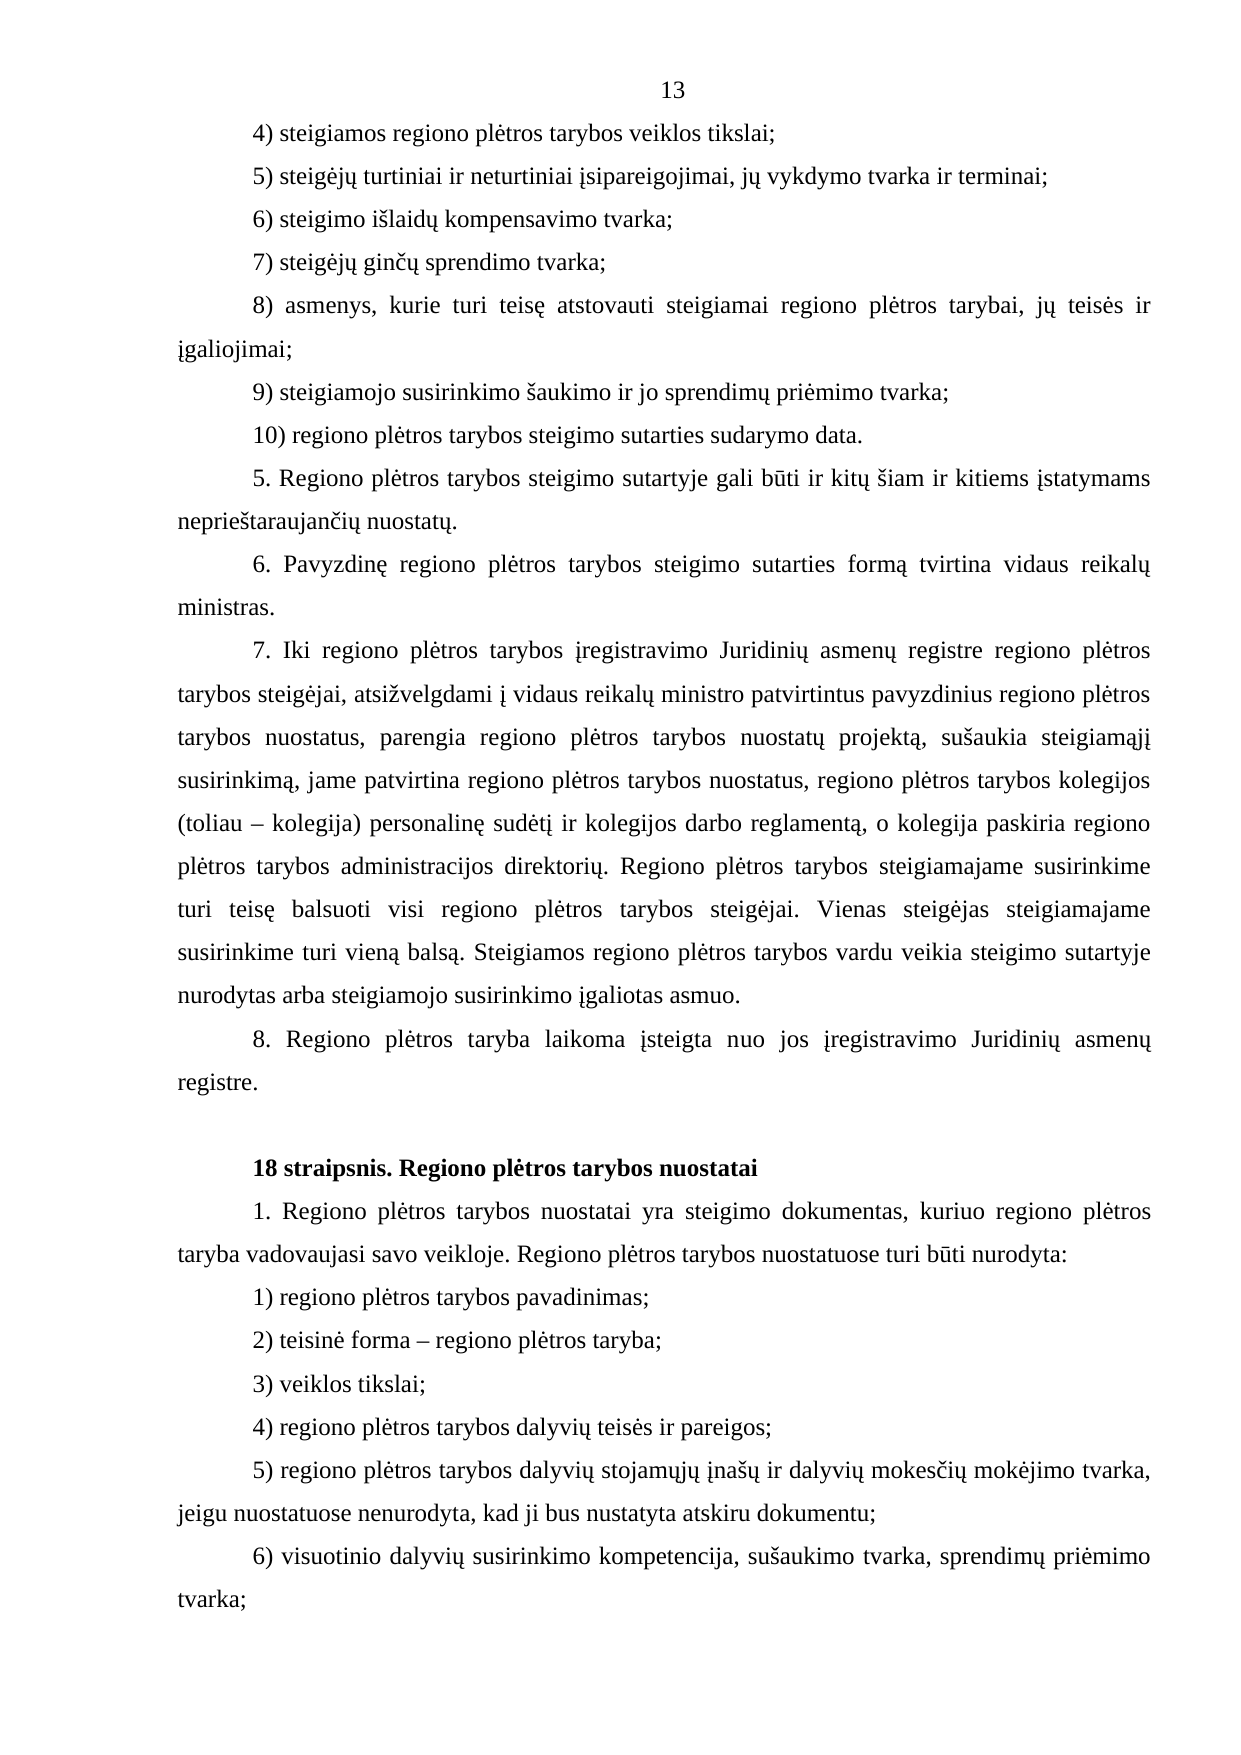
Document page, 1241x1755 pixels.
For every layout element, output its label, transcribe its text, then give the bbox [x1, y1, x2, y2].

text 8. Regiono plėtros taryba laikoma įsteigta nuo jos įregistravimo Juridinių asmenų registre. [177, 1024, 1152, 1096]
text 6. Pavyzdinę regiono plėtros tarybos steigimo sutarties formą tvirtina vidaus reikalų ministras. [177, 549, 1152, 621]
text 5) regiono plėtros tarybos dalyvių stojamųjų įnašų ir dalyvių mokesčių mokėjimo tvarka, jeigu nuostatuose nenurodyta, kad ji bus nustatyta atskiru dokumentu; [177, 1455, 1152, 1527]
text 3) veiklos tikslai; [177, 1369, 1152, 1397]
text 2) teisinė forma – regiono plėtros taryba; [177, 1326, 1152, 1354]
text 18 straipsnis. Regiono plėtros tarybos nuostatai [177, 1153, 1152, 1182]
text 1. Regiono plėtros tarybos nuostatai yra steigimo dokumentas, kuriuo regiono plėtros taryba vadovaujasi savo veikloje. Regiono plėtros tarybos nuostatuose turi būti nurodyta: [177, 1196, 1152, 1268]
text 8) asmenys, kurie turi teisę atstovauti steigiamai regiono plėtros tarybai, jų teisės ir įgaliojimai; [177, 291, 1152, 362]
text 1) regiono plėtros tarybos pavadinimas; [177, 1282, 1152, 1311]
text 6) steigimo išlaidų kompensavimo tvarka; [177, 204, 1152, 233]
text 5. Regiono plėtros tarybos steigimo sutartyje gali būti ir kitų šiam ir kitiems įstatymams neprieštaraujančių nuostatų. [177, 463, 1152, 535]
text 4) steigiamos regiono plėtros tarybos veiklos tikslai; [177, 118, 1152, 147]
text 6) visuotinio dalyvių susirinkimo kompetencija, sušaukimo tvarka, sprendimų priėmimo tvarka; [177, 1541, 1152, 1613]
text 9) steigiamojo susirinkimo šaukimo ir jo sprendimų priėmimo tvarka; [177, 377, 1152, 406]
text 7) steigėjų ginčų sprendimo tvarka; [177, 247, 1152, 276]
text 5) steigėjų turtiniai ir neturtiniai įsipareigojimai, jų vykdymo tvarka ir terminai; [177, 161, 1152, 190]
text 7. Iki regiono plėtros tarybos įregistravimo Juridinių asmenų registre regiono plėtros tarybos steigėjai, atsižvelgdami į vidaus reikalų ministro patvirtintus pavyzdinius regiono plėtros tarybos nuostatus, parengia regiono plėtros tarybos nuostatų projektą, sušaukia steigiamąjį susirinkimą, jame patvirtina regiono plėtros tarybos nuostatus, regiono plėtros tarybos kolegijos (toliau – kolegija) personalinę sudėtį ir kolegijos darbo reglamentą, o kolegija paskiria regiono plėtros tarybos administracijos direktorių. Regiono plėtros tarybos steigiamajame susirinkime turi teisę balsuoti visi regiono plėtros tarybos steigėjai. Vienas steigėjas steigiamajame susirinkime turi vieną balsą. Steigiamos regiono plėtros tarybos vardu veikia steigimo sutartyje nurodytas arba steigiamojo susirinkimo įgaliotas asmuo. [177, 636, 1152, 1009]
text 4) regiono plėtros tarybos dalyvių teisės ir pareigos; [177, 1412, 1152, 1441]
text 10) regiono plėtros tarybos steigimo sutarties sudarymo data. [177, 420, 1152, 449]
